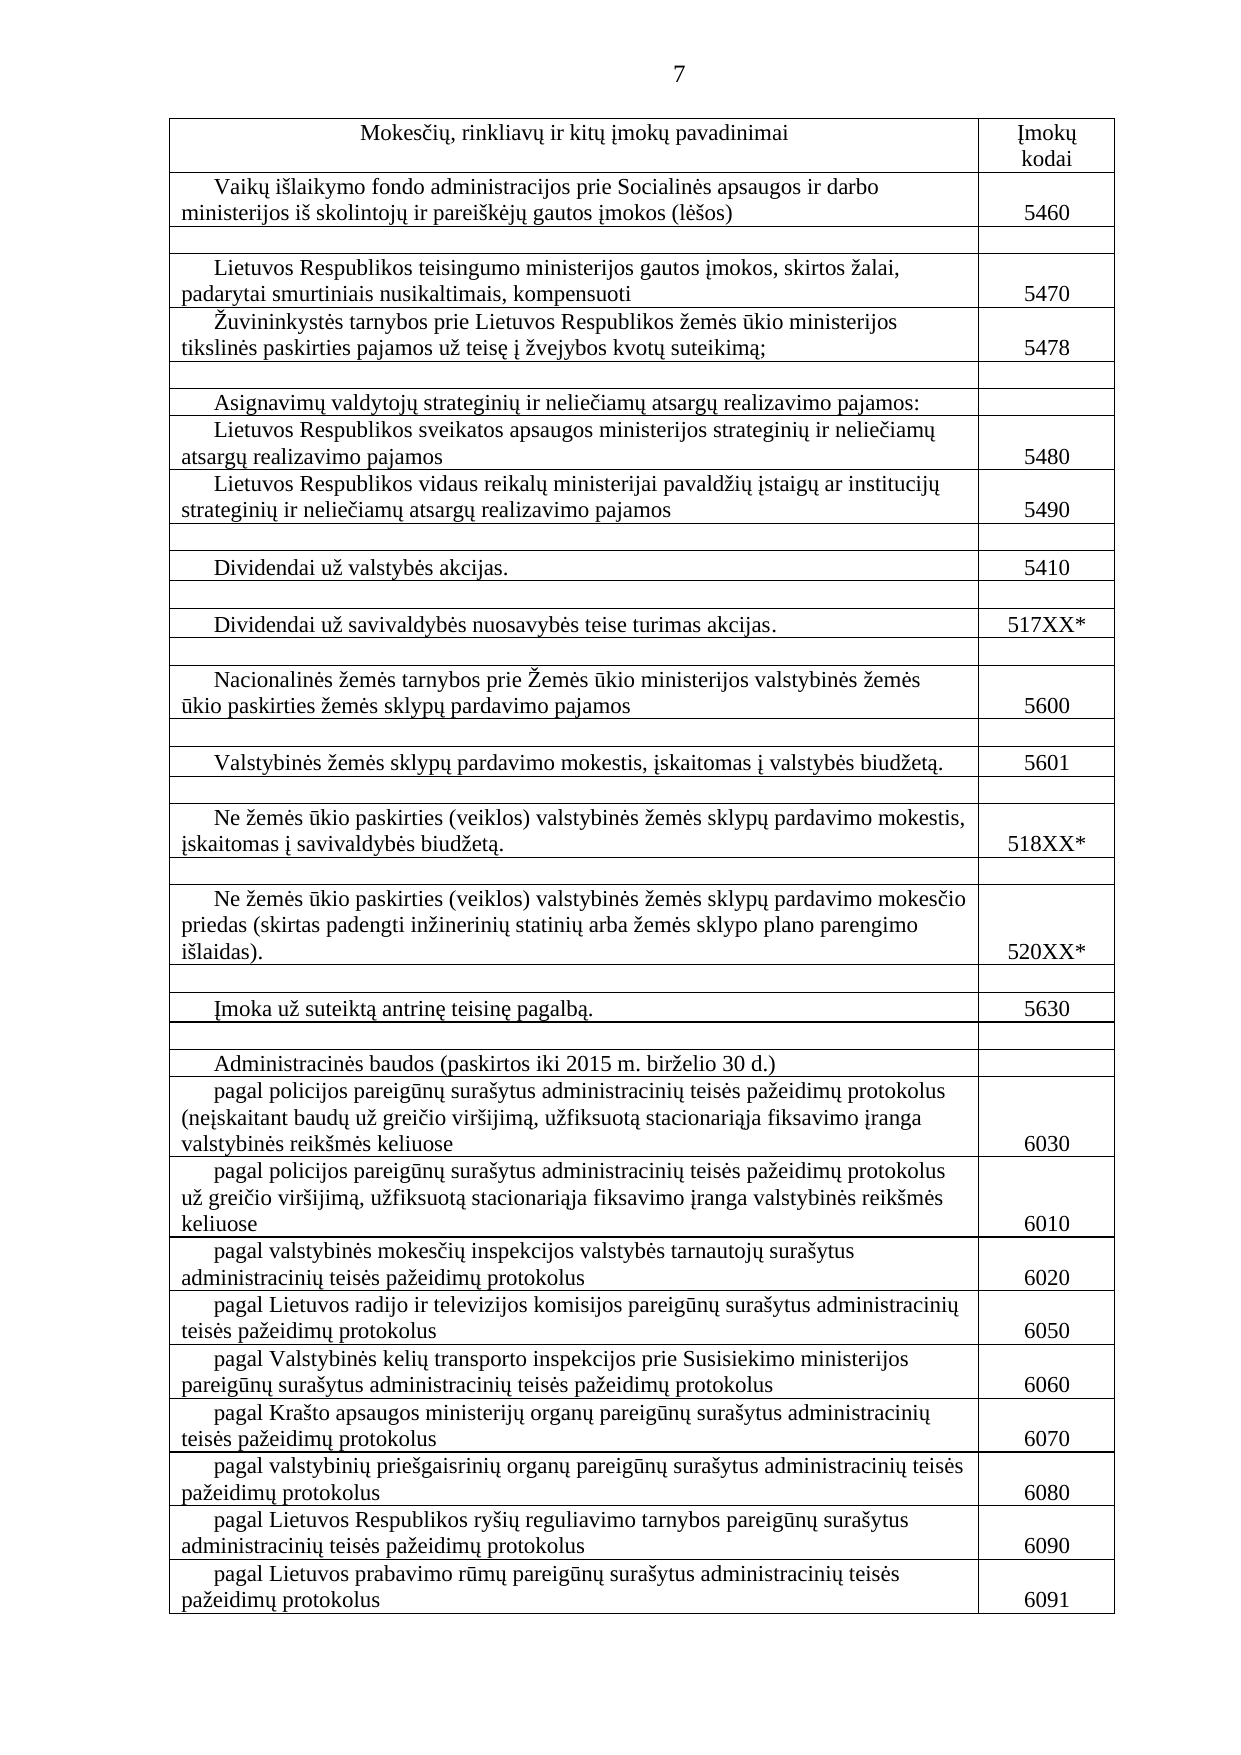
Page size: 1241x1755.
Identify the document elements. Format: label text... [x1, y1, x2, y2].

table_cell Nacionalinės žemės tarnybos prie Žemės ūkio ministerijos valstybinės žemės ūkio paskirties žemės sklypų pardavimo pajamos [170, 666, 978, 718]
table_cell 517XX* [979, 609, 1114, 637]
table_cell [1115, 307, 1126, 361]
table_cell [979, 1050, 1114, 1076]
table_cell Įmoka už suteiktą antrinę teisinę pagalbą. [170, 993, 978, 1021]
table_cell Lietuvos Respublikos teisingumo ministerijos gautos įmokos, skirtos žalai, padarytai smurtiniais nusikaltimais, kompensuoti [170, 254, 978, 307]
table_cell 5601 [979, 747, 1114, 776]
table_cell [170, 227, 978, 253]
table_cell 520XX* [979, 885, 1114, 964]
table_cell 6070 [979, 1399, 1114, 1451]
table_cell [1115, 746, 1126, 776]
table_cell 6091 [979, 1560, 1114, 1613]
table_cell Ne žemės ūkio paskirties (veiklos) valstybinės žemės sklypų pardavimo mokestis, įskaitomas į savivaldybės biudžetą. [170, 804, 978, 857]
table_cell 5478 [979, 308, 1114, 361]
table_cell Vaikų išlaikymo fondo administracijos prie Socialinės apsaugos ir darbo ministerijos iš skolintojų ir pareiškėjų gautos įmokos (lėšos) [170, 173, 978, 226]
table_cell [1115, 253, 1126, 307]
table_cell pagal policijos pareigūnų surašytus administracinių teisės pažeidimų protokolus už greičio viršijimą, užfiksuotą stacionariąja fiksavimo įranga valstybinės reikšmės keliuose [170, 1157, 978, 1236]
table_cell [1115, 550, 1126, 580]
table_cell [1115, 1559, 1126, 1613]
table_cell [1115, 361, 1126, 388]
table_cell pagal Krašto apsaugos ministerijų organų pareigūnų surašytus administracinių teisės pažeidimų protokolus [170, 1399, 978, 1451]
table_cell [170, 524, 978, 550]
table_cell [979, 389, 1114, 415]
table_cell Valstybinės žemės sklypų pardavimo mokestis, įskaitomas į valstybės biudžetą. [170, 747, 978, 776]
table_cell [1115, 1236, 1126, 1290]
table_cell [979, 581, 1114, 607]
table_cell [979, 362, 1114, 388]
table_cell Dividendai už valstybės akcijas. [170, 551, 978, 580]
table_cell pagal valstybinės mokesčių inspekcijos valstybės tarnautojų surašytus administracinių teisės pažeidimų protokolus [170, 1238, 978, 1290]
table_cell [170, 719, 978, 746]
table_cell [1115, 637, 1126, 664]
table_cell [1115, 776, 1126, 803]
table_cell [170, 858, 978, 884]
table_cell [170, 1023, 978, 1049]
table_cell Dividendai už savivaldybės nuosavybės teise turimas akcijas. [170, 609, 978, 637]
table_cell [1115, 388, 1126, 415]
table_header Mokesčių, rinkliavų ir kitų įmokų pavadinimai [170, 119, 978, 172]
table_cell pagal Lietuvos prabavimo rūmų pareigūnų surašytus administracinių teisės pažeidimų protokolus [170, 1560, 978, 1613]
table_cell [170, 965, 978, 992]
table_cell [170, 362, 978, 388]
table_header [1115, 118, 1126, 172]
table_cell 5480 [979, 416, 1114, 469]
table_cell 5600 [979, 666, 1114, 718]
table_cell [1115, 1451, 1126, 1505]
table_cell pagal Lietuvos radijo ir televizijos komisijos pareigūnų surašytus administracinių teisės pažeidimų protokolus [170, 1291, 978, 1344]
table_cell pagal policijos pareigūnų surašytus administracinių teisės pažeidimų protokolus (neįskaitant baudų už greičio viršijimą, užfiksuotą stacionariąja fiksavimo įranga valstybinės reikšmės keliuose [170, 1077, 978, 1156]
table_cell [979, 524, 1114, 550]
table_cell 5460 [979, 173, 1114, 226]
table_cell Ne žemės ūkio paskirties (veiklos) valstybinės žemės sklypų pardavimo mokesčio priedas (skirtas padengti inžinerinių statinių arba žemės sklypo plano parengimo išlaidas). [170, 885, 978, 964]
table_cell [979, 777, 1114, 803]
table_cell [170, 638, 978, 664]
table_cell 6050 [979, 1291, 1114, 1344]
table_cell [1115, 1049, 1126, 1076]
table_cell [1115, 608, 1126, 637]
table_cell 6030 [979, 1077, 1114, 1156]
table_cell [1115, 172, 1126, 226]
table_cell [979, 638, 1114, 664]
table_cell 6060 [979, 1345, 1114, 1398]
table_cell [1115, 1505, 1126, 1559]
table_cell [1115, 469, 1126, 523]
table_cell [170, 581, 978, 607]
table_cell [979, 719, 1114, 746]
table_cell 5470 [979, 254, 1114, 307]
table_cell pagal Lietuvos Respublikos ryšių reguliavimo tarnybos pareigūnų surašytus administracinių teisės pažeidimų protokolus [170, 1506, 978, 1559]
table_cell [1115, 1156, 1126, 1236]
table_header Įmokų kodai [979, 119, 1114, 172]
table_cell [979, 858, 1114, 884]
table_cell [1115, 1398, 1126, 1451]
table_cell Administracinės baudos (paskirtos iki 2015 m. birželio 30 d.) [170, 1050, 978, 1076]
table_cell [1115, 665, 1126, 718]
table_cell [979, 1023, 1114, 1049]
table_cell pagal valstybinių priešgaisrinių organų pareigūnų surašytus administracinių teisės pažeidimų protokolus [170, 1453, 978, 1505]
table_cell 5490 [979, 470, 1114, 523]
table_cell Lietuvos Respublikos sveikatos apsaugos ministerijos strateginių ir neliečiamų atsargų realizavimo pajamos [170, 416, 978, 469]
table_cell [1115, 964, 1126, 992]
table_cell [1115, 718, 1126, 746]
table_cell [1115, 884, 1126, 964]
table_cell 6080 [979, 1453, 1114, 1505]
table_cell [170, 777, 978, 803]
table_cell [1115, 580, 1126, 607]
table_cell [1115, 1076, 1126, 1156]
table_cell 5410 [979, 551, 1114, 580]
table_cell Žuvininkystės tarnybos prie Lietuvos Respublikos žemės ūkio ministerijos tikslinės paskirties pajamos už teisę į žvejybos kvotų suteikimą; [170, 308, 978, 361]
table_cell pagal Valstybinės kelių transporto inspekcijos prie Susisiekimo ministerijos pareigūnų surašytus administracinių teisės pažeidimų protokolus [170, 1345, 978, 1398]
table_cell [1115, 226, 1126, 253]
table_cell [1115, 1290, 1126, 1344]
table_cell Lietuvos Respublikos vidaus reikalų ministerijai pavaldžių įstaigų ar institucijų strateginių ir neliečiamų atsargų realizavimo pajamos [170, 470, 978, 523]
table_cell 6020 [979, 1238, 1114, 1290]
table_cell [1115, 857, 1126, 884]
table_cell 6090 [979, 1506, 1114, 1559]
table_cell [1115, 992, 1126, 1021]
table_cell Asignavimų valdytojų strateginių ir neliečiamų atsargų realizavimo pajamos: [170, 389, 978, 415]
table_cell [979, 227, 1114, 253]
table_cell 518XX* [979, 804, 1114, 857]
table_cell [1115, 1021, 1126, 1049]
table_cell [1115, 523, 1126, 550]
table_cell [979, 965, 1114, 992]
table_cell [1115, 1344, 1126, 1398]
table_cell [1115, 415, 1126, 469]
table_cell 6010 [979, 1157, 1114, 1236]
table_cell [1115, 803, 1126, 857]
table_cell 5630 [979, 993, 1114, 1021]
